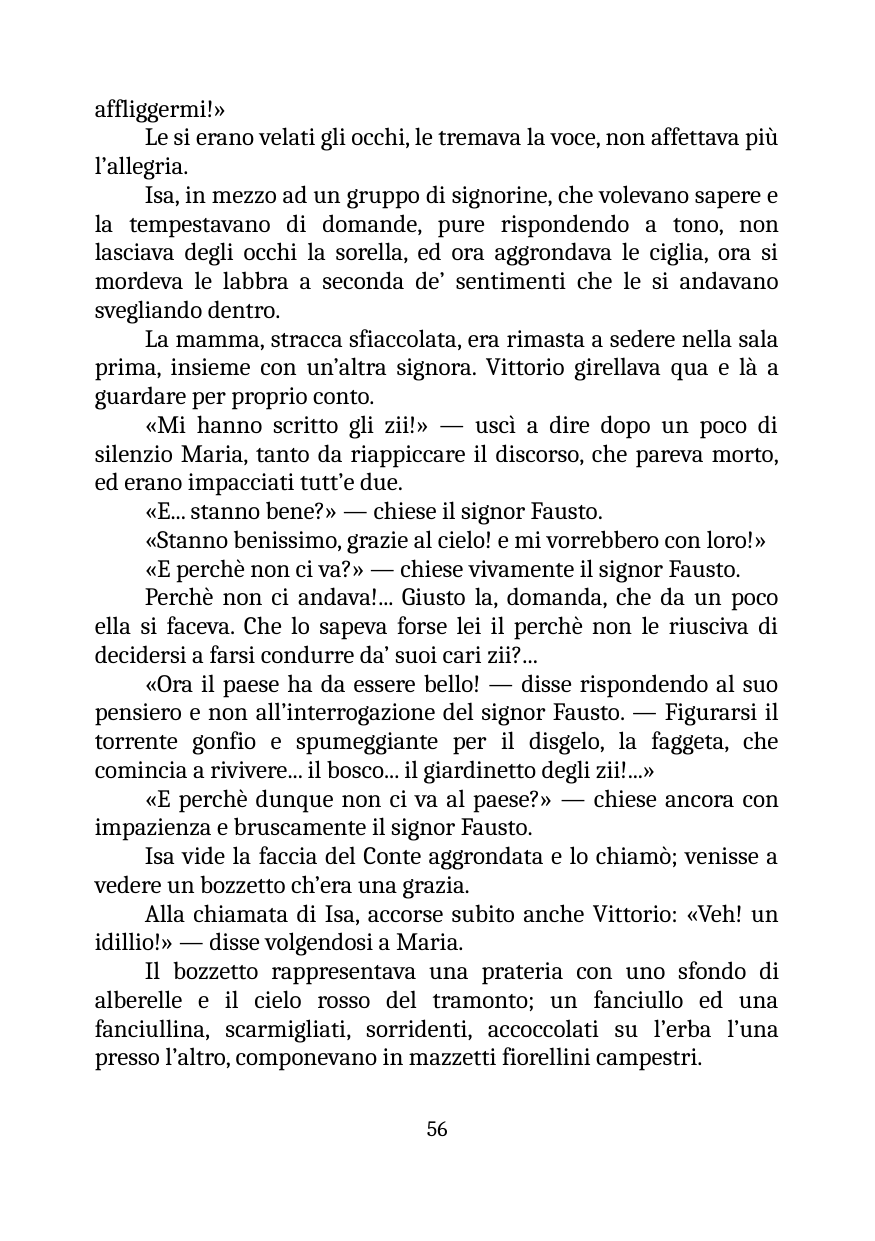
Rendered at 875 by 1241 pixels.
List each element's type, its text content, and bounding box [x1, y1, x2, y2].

text «Ora il paese ha da essere bello! — disse rispondendo al suo pensiero e non all’interrogazione del signor Fausto. — Figurarsi il torrente gonfio e spumeggiante per il disgelo, la faggeta, che comincia a rivivere... il bosco... il giardinetto degli zii!...» [94, 669, 779, 784]
text Il bozzetto rappresentava una prateria con uno sfondo di alberelle e il cielo rosso del tramonto; un fanciullo ed una fanciullina, scarmigliati, sorridenti, accoccolati su l’erba l’una presso l’altro, componevano in mazzetti fiorellini campestri. [94, 957, 779, 1072]
text affliggermi!» [94, 94, 779, 123]
text Isa vide la faccia del Conte aggrondata e lo chiamò; venisse a vedere un bozzetto ch’era una grazia. [94, 842, 779, 899]
text Le si erano velati gli occhi, le tremava la voce, non affettava più l’allegria. [94, 123, 779, 181]
text «Mi hanno scritto gli zii!» — uscì a dire dopo un poco di silenzio Maria, tanto da riappiccare il discorso, che pareva morto, ed erano impacciati tutt’e due. [94, 411, 779, 497]
text «Stanno benissimo, grazie al cielo! e mi vorrebbero con loro!» [94, 526, 779, 554]
text La mamma, stracca sfiaccolata, era rimasta a sedere nella sala prima, insieme con un’altra signora. Vittorio girellava qua e là a guardare per proprio conto. [94, 324, 779, 411]
text Perchè non ci andava!... Giusto la, domanda, che da un poco ella si faceva. Che lo sapeva forse lei il perchè non le riusciva di decidersi a farsi condurre da’ suoi cari zii?... [94, 583, 779, 669]
text «E perchè non ci va?» — chiese vivamente il signor Fausto. [94, 554, 779, 583]
text Isa, in mezzo ad un gruppo di signorine, che volevano sapere e la tempestavano di domande, pure rispondendo a tono, non lasciava degli occhi la sorella, ed ora aggrondava le ciglia, ora si mordeva le labbra a seconda de’ sentimenti che le si andavano svegliando dentro. [94, 181, 779, 324]
text «E perchè dunque non ci va al paese?» — chiese ancora con impazienza e bruscamente il signor Fausto. [94, 784, 779, 842]
text «E... stanno bene?» — chiese il signor Fausto. [94, 497, 779, 526]
text Alla chiamata di Isa, accorse subito anche Vittorio: «Veh! un idillio!» — disse volgendosi a Maria. [94, 899, 779, 957]
